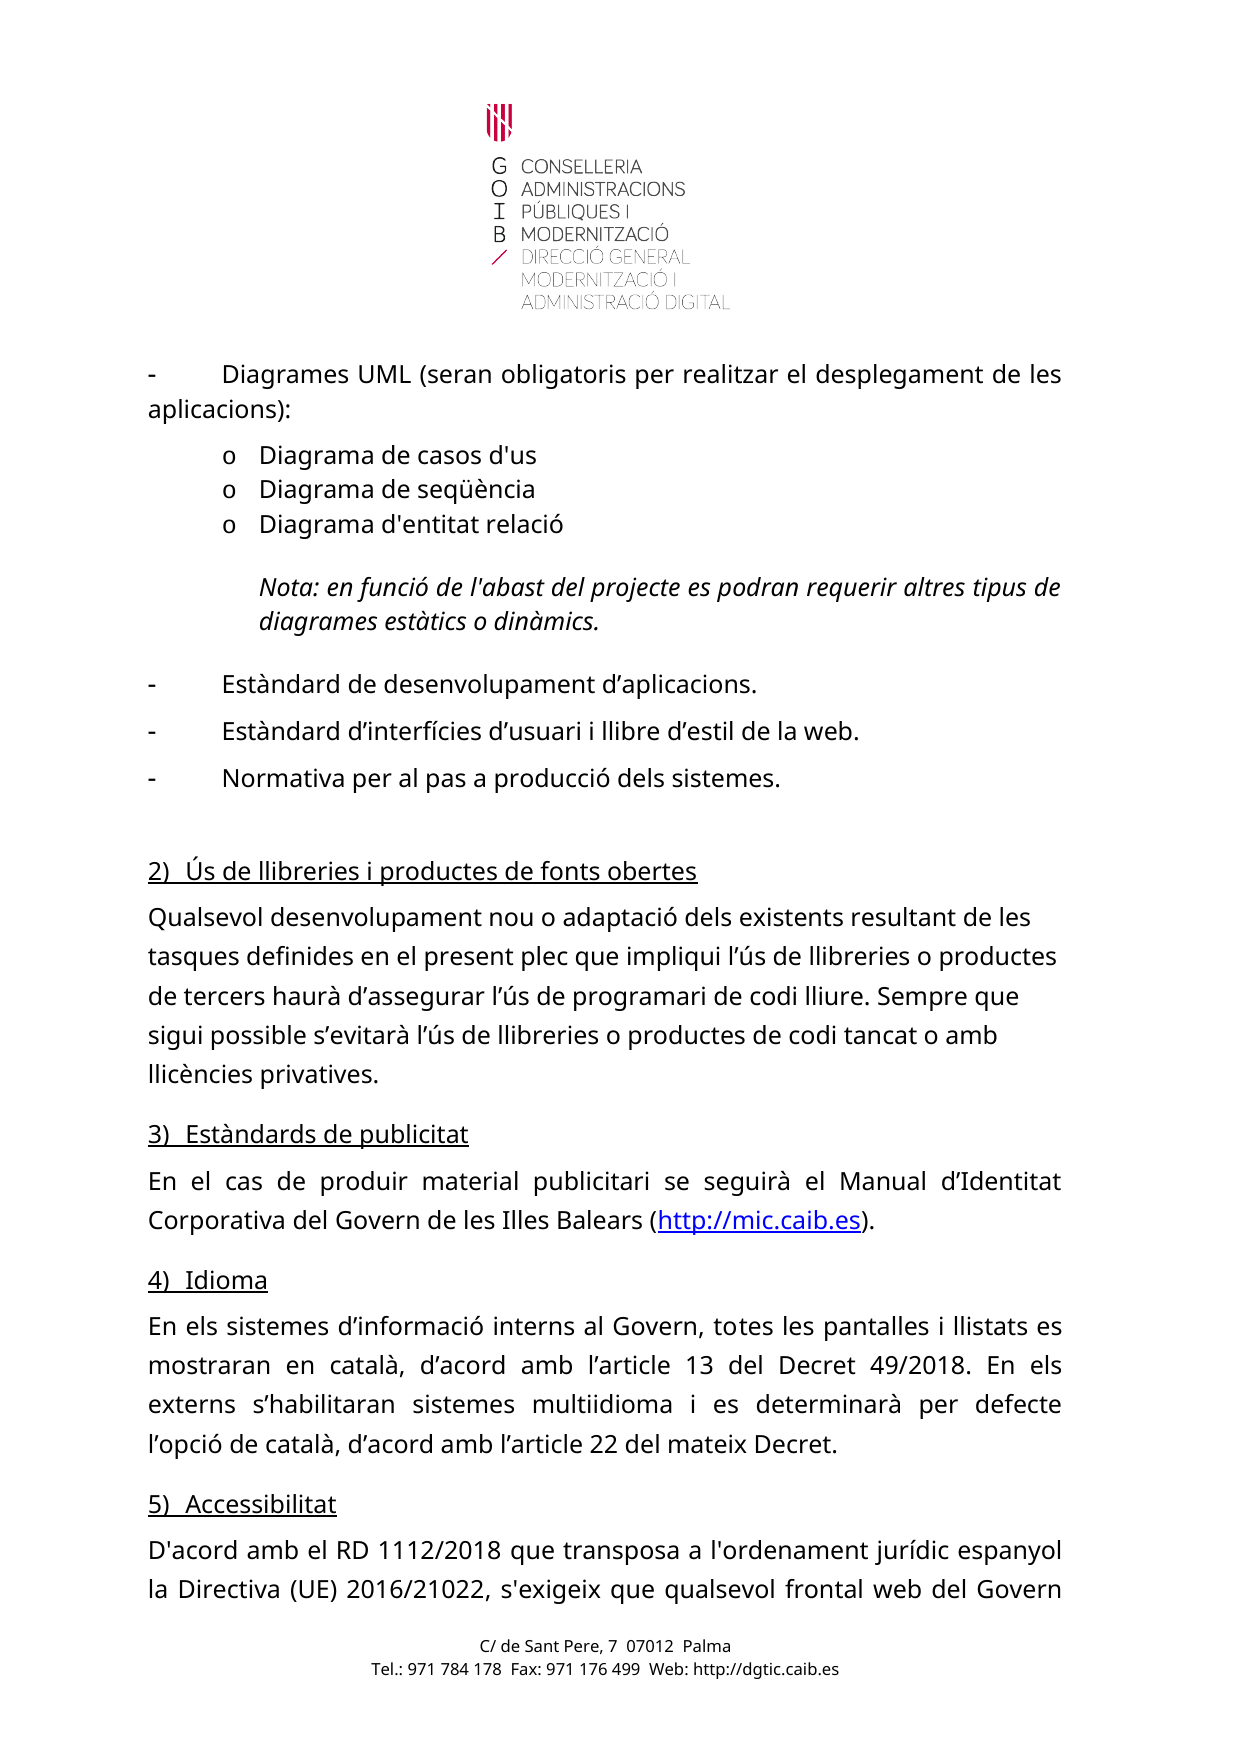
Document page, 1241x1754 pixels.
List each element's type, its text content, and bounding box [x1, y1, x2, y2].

list Estàndard de desenvolupament d’aplicacions. [148, 667, 1063, 701]
list Normativa per al pas a producció dels sistemes. [148, 760, 1063, 794]
text En els sistemes d’informació interns al Govern, totes les pantalles i llistats es mostraran en català, d’acord amb l’article 13 del Decret 49/2018. En els externs s’habilitaran sistemes multiidioma i es determinarà per defecte l’opció de català, d’acord amb l’article 22 del mateix Decret. [148, 1309, 1063, 1460]
list Ús de llibreries i productes de fonts obertes [148, 853, 1063, 887]
text En el cas de produir material publicitari se seguirà el Manual d’Identitat Corporativa del Govern de les Illes Balears (http://mic.caib.es). [148, 1163, 1063, 1236]
list Diagrama de casos d'us [222, 438, 1063, 472]
list Estàndard d’interfícies d’usuari i llibre d’estil de la web. [148, 714, 1063, 748]
list Diagrama d'entitat relació [222, 506, 1063, 541]
text D'acord amb el RD 1112/2018 que transposa a l'ordenament jurídic espanyol la Directiva (UE) 2016/21022, s'exigeix que qualsevol frontal web del Govern [148, 1533, 1063, 1606]
picture [456, 73, 755, 336]
list Diagrames UML (seran obligatoris per realitzar el desplegament de les aplicacions): [148, 357, 1063, 425]
text Nota: en funció de l'abast del projecte es podran requerir altres tipus de diagrames estàtics o dinàmics. [259, 570, 1063, 638]
text Qualsevol desenvolupament nou o adaptació dels existents resultant de les tasques definides en el present plec que impliqui l’ús de llibreries o productes de tercers haurà d’assegurar l’ús de programari de codi lliure. Sempre que sigui possible s’evitarà l’ús de llibreries o productes de codi tancat o amb llicències privatives. [148, 900, 1063, 1091]
list Estàndards de publicitat [148, 1117, 1063, 1151]
list Idioma [148, 1262, 1063, 1296]
list Diagrama de seqüència [222, 472, 1063, 506]
list Accessibilitat [148, 1486, 1063, 1520]
